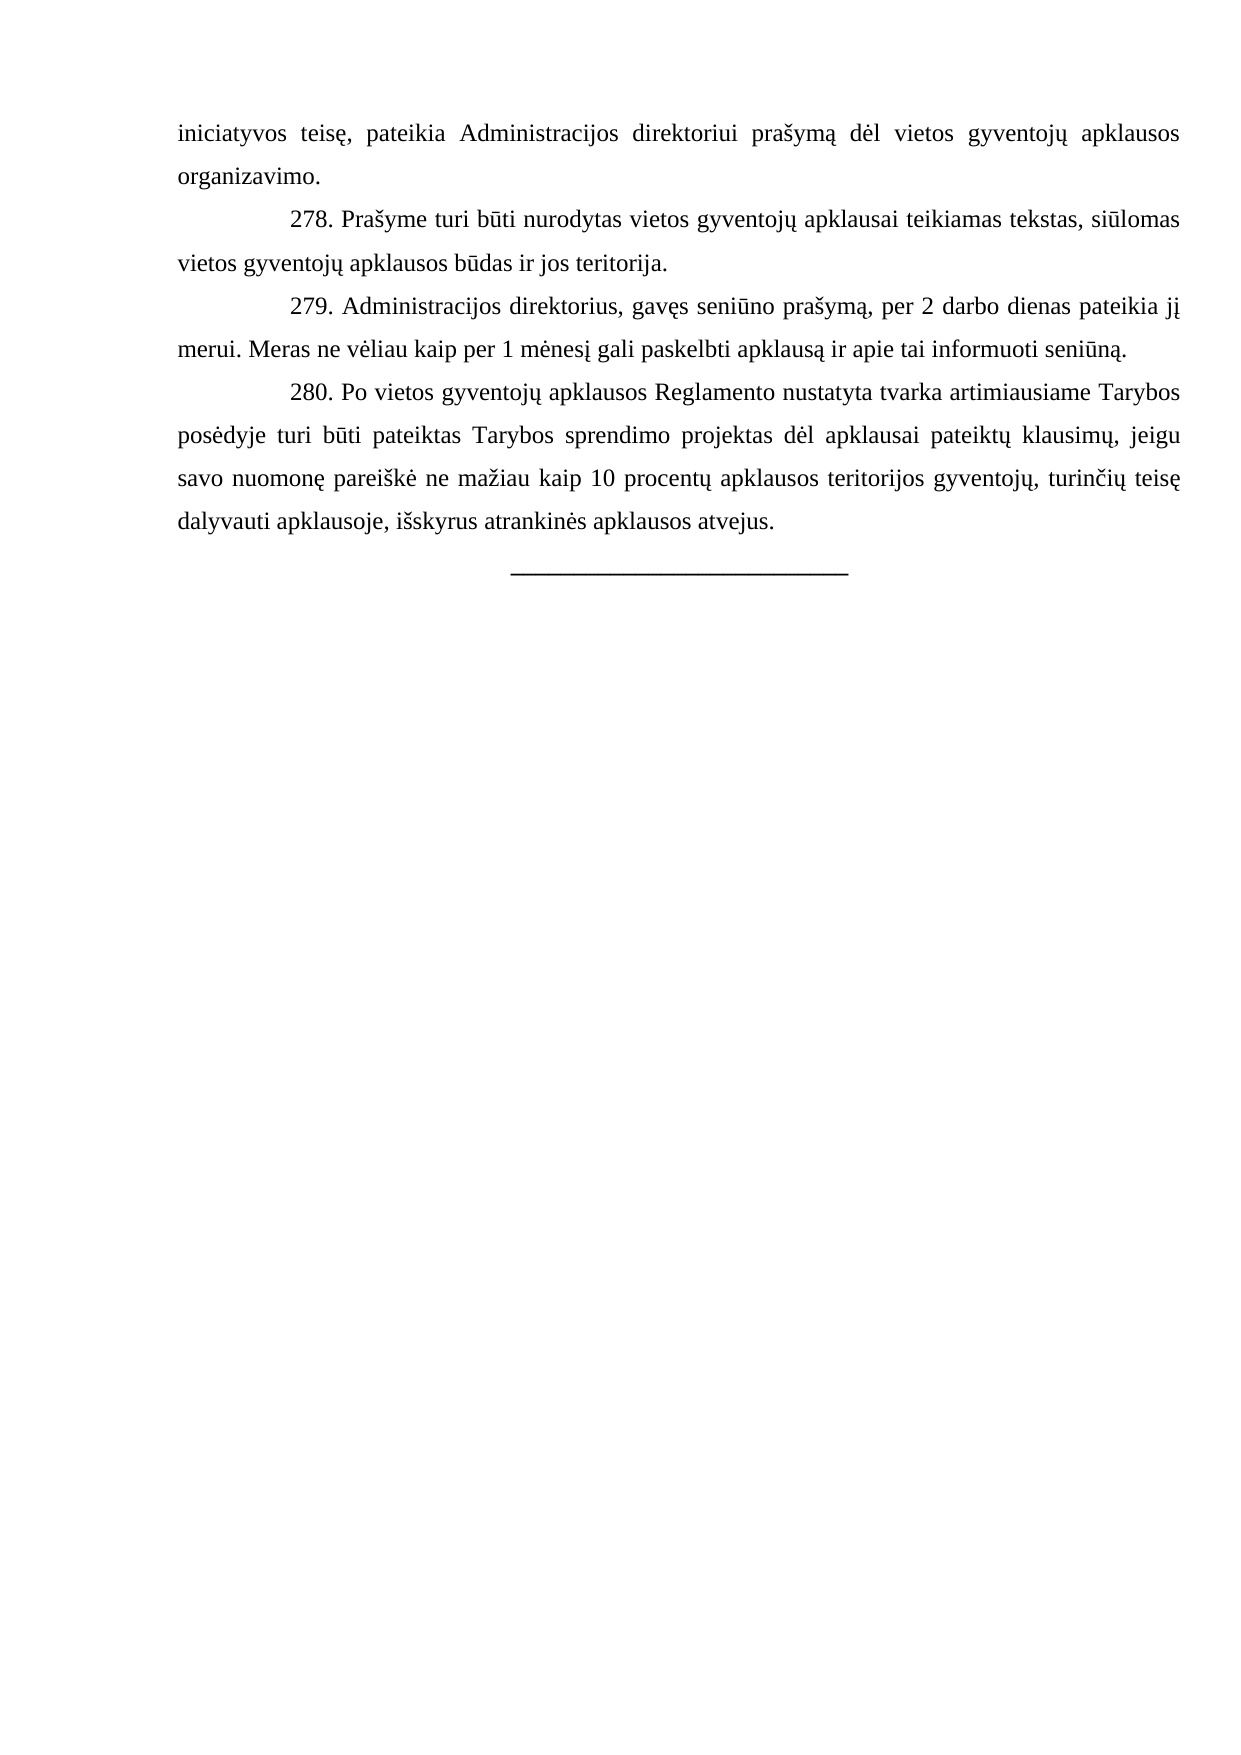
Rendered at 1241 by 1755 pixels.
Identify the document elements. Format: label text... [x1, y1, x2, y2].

text ___________________________ [177, 549, 1181, 578]
text 278. Prašyme turi būti nurodytas vietos gyventojų apklausai teikiamas tekstas, siūlomas vietos gyventojų apklausos būdas ir jos teritorija. [177, 204, 1181, 276]
text 280. Po vietos gyventojų apklausos Reglamento nustatyta tvarka artimiausiame Tarybos posėdyje turi būti pateiktas Tarybos sprendimo projektas dėl apklausai pateiktų klausimų, jeigu savo nuomonę pareiškė ne mažiau kaip 10 procentų apklausos teritorijos gyventojų, turinčių teisę dalyvauti apklausoje, išskyrus atrankinės apklausos atvejus. [177, 377, 1181, 535]
text iniciatyvos teisę, pateikia Administracijos direktoriui prašymą dėl vietos gyventojų apklausos organizavimo. [177, 118, 1181, 190]
text 279. Administracijos direktorius, gavęs seniūno prašymą, per 2 darbo dienas pateikia jį merui. Meras ne vėliau kaip per 1 mėnesį gali paskelbti apklausą ir apie tai informuoti seniūną. [177, 291, 1181, 363]
